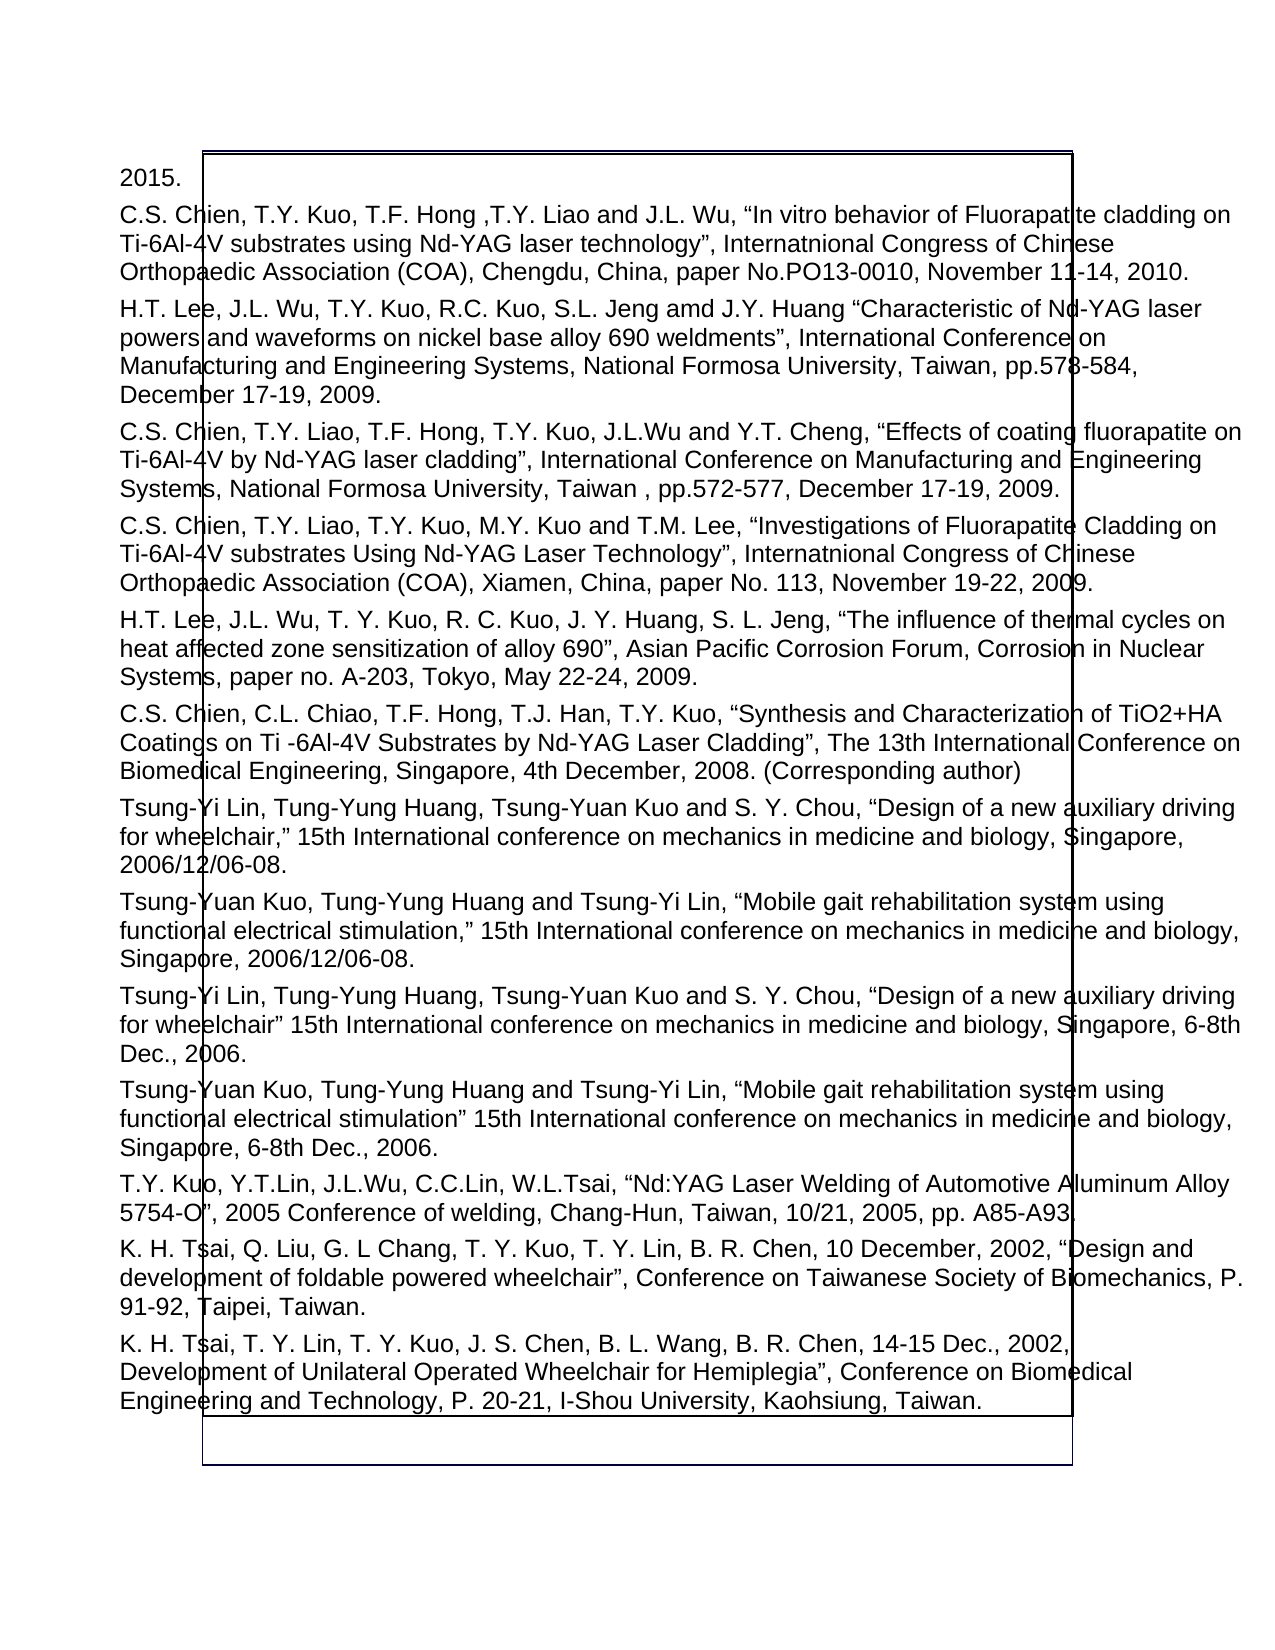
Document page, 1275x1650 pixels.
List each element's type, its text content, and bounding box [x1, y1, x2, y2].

table_header [203, 1417, 1072, 1464]
table_cell C.S. Chien, G.J. Huang, T.Y. Kuo, J.W. Lin, T.M. Lee, C. Y., C.C. Lin, J.L. Huang, “Surface morphology and bioactivity of sprayed different ratio of fluorapatite – titanium composite coatings by vacuum plasma spraying” , 18th International Union of Materials Research Societies-International Conference in Asia , IUMRS-ICA 2017 , Taipei Nangang Exhibition Hall , Taipei , C1-P04 , November 5-7 , 2017. C.S. Chien, S.M. Syu, T.Y. Kuo, “Formation the tantalum coating on titanium substrate surface by micro arc oxidation”, The 16th International Symposium on Advanced Technology , ISAT 16th, Kogakuin University, Hachioji , JAPAN , P086 , November 1-2, 2017. (Best poster award). C. S. Chien, P.K. Wu, T.Y. Kuo, “Production of fluorapatite coating on pure titanium surface by micro-arc oxidation” The 16th International Symposium on Advanced Technology, ISAT 16th , Kogakuin University, Hachioji, JAPAN, P085, November 1-2 , 2017. Ahmed A.D. Sarhan, Mahmoud Z. Ibrahim, Tsung Y. Kuo*, Farazila Yusuf, M. Hamdi, “Influence of Laser Power and Scanning Speed on the Hardness and Microstructure of Fe-Based Amorphous Coating on Nickel-Free Stainless Steel Substrate”, 2017 International Symposium on Novel and Sustainable Technology, Tainan City, TAIWAN, October 19-20, 2017. C. H. Chuang, Y.C. Chou, T.Y. Kuo, H.C. Chen, C.C. Chen, M. O. Shaikh, “Fine wire-feed metal deposition using laser assisted additive manufacturing”, 2017 World Congress on Micro and Nano Manufacturing, WCMNM 2017, Taiwan, March 27-30, 2017. C.S. Chien, W.H. Chin, S.L. Jeng, *T.Y. Kuo, H.Y. Bor, C. Yang, “The investigation of morphology characteristics and compositional distribution of tantalum metal coatings with different power levels of vacuum plasma spraying”, 2016 International Conference on Advanced Manufacture Technology and Industrial Application (AMTIA2016), Shanghai, China, September 25-26, 2016. C.S. Chien, Y.C. Hung, T.F. Hong, C.C. Wu, T.Y. Kuo, T.M. Lee and T.Y. Liao, “Preparation and characterization of porous bioceramic layer on pure titanium surfaces obtained by micro-arc oxidation process”, The 4th International Conference on Materials Science and Engineering (CMSE2015), Macau, China, paper MSEC1451, August 3-6, 2015. T.F. Hong, L.M. Fu, B.S. Wu, K.Y. Lin , H.K. Lin and T.Y. Kuo, “Biomimetic Coatings on the Nd-YAG Laser Surface Modified Ti-6Al-4V”, Proceedings of LAMP2015 - the 7th International Congress on Laser Advanced Materials Processing, , Kitakyushu, Fukuoka, Japan, paper No.A130, May, 26-29, 2015. C.S. Chien, T.Y. Kuo, T.F. Hong ,T.Y. Liao and J.L. Wu, “In vitro behavior of Fluorapatite cladding on Ti-6Al-4V substrates using Nd-YAG laser technology”, Internatnional Congress of Chinese Orthopaedic Association (COA), Chengdu, China, paper No.PO13-0010, November 11-14, 2010. H.T. Lee, J.L. Wu, T.Y. Kuo, R.C. Kuo, S.L. Jeng amd J.Y. Huang “Characteristic of Nd-YAG laser powers and waveforms on nickel base alloy 690 weldments”, International Conference on Manufacturing and Engineering Systems, National Formosa University, Taiwan, pp.578-584, December 17-19, 2009. C.S. Chien, T.Y. Liao, T.F. Hong, T.Y. Kuo, J.L.Wu and Y.T. Cheng, “Effects of coating fluorapatite on Ti-6Al-4V by Nd-YAG laser cladding”, International Conference on Manufacturing and Engineering Systems, National Formosa University, Taiwan , pp.572-577, December 17-19, 2009. C.S. Chien, T.Y. Liao, T.Y. Kuo, M.Y. Kuo and T.M. Lee, “Investigations of Fluorapatite Cladding on Ti-6Al-4V substrates Using Nd-YAG Laser Technology”, Internatnional Congress of Chinese Orthopaedic Association (COA), Xiamen, China, paper No. 113, November 19-22, 2009. H.T. Lee, J.L. Wu, T. Y. Kuo, R. C. Kuo, J. Y. Huang, S. L. Jeng, “The influence of thermal cycles on heat affected zone sensitization of alloy 690”, Asian Pacific Corrosion Forum, Corrosion in Nuclear Systems, paper no. A-203, Tokyo, May 22-24, 2009. C.S. Chien, C.L. Chiao, T.F. Hong, T.J. Han, T.Y. Kuo, “Synthesis and Characterization of TiO2+HA Coatings on Ti -6Al-4V Substrates by Nd-YAG Laser Cladding”, The 13th International Conference on Biomedical Engineering, Singapore, 4th December, 2008. (Corresponding author) Tsung-Yi Lin, Tung-Yung Huang, Tsung-Yuan Kuo and S. Y. Chou, “Design of a new auxiliary driving for wheelchair,” 15th International conference on mechanics in medicine and biology, Singapore, 2006/12/06-08. Tsung-Yuan Kuo, Tung-Yung Huang and Tsung-Yi Lin, “Mobile gait rehabilitation system using functional electrical stimulation,” 15th International conference on mechanics in medicine and biology, Singapore, 2006/12/06-08. Tsung-Yi Lin, Tung-Yung Huang, Tsung-Yuan Kuo and S. Y. Chou, “Design of a new auxiliary driving for wheelchair” 15th International conference on mechanics in medicine and biology, Singapore, 6-8th Dec., 2006. Tsung-Yuan Kuo, Tung-Yung Huang and Tsung-Yi Lin, “Mobile gait rehabilitation system using functional electrical stimulation” 15th International conference on mechanics in medicine and biology, Singapore, 6-8th Dec., 2006. T.Y. Kuo, Y.T.Lin, J.L.Wu, C.C.Lin, W.L.Tsai, “Nd:YAG Laser Welding of Automotive Aluminum Alloy 5754-O”, 2005 Conference of welding, Chang-Hun, Taiwan, 10/21, 2005, pp. A85-A93. K. H. Tsai, Q. Liu, G. L Chang, T. Y. Kuo, T. Y. Lin, B. R. Chen, 10 December, 2002, “Design and development of foldable powered wheelchair”, Conference on Taiwanese Society of Biomechanics, P. 91-92, Taipei, Taiwan. K. H. Tsai, T. Y. Lin, T. Y. Kuo, J. S. Chen, B. L. Wang, B. R. Chen, 14-15 Dec., 2002, “Design and Development of Unilateral Operated Wheelchair for Hemiplegia”, Conference on Biomedical Engineering and Technology, P. 20-21, I-Shou University, Kaohsiung, Taiwan. [204, 155, 1071, 1415]
